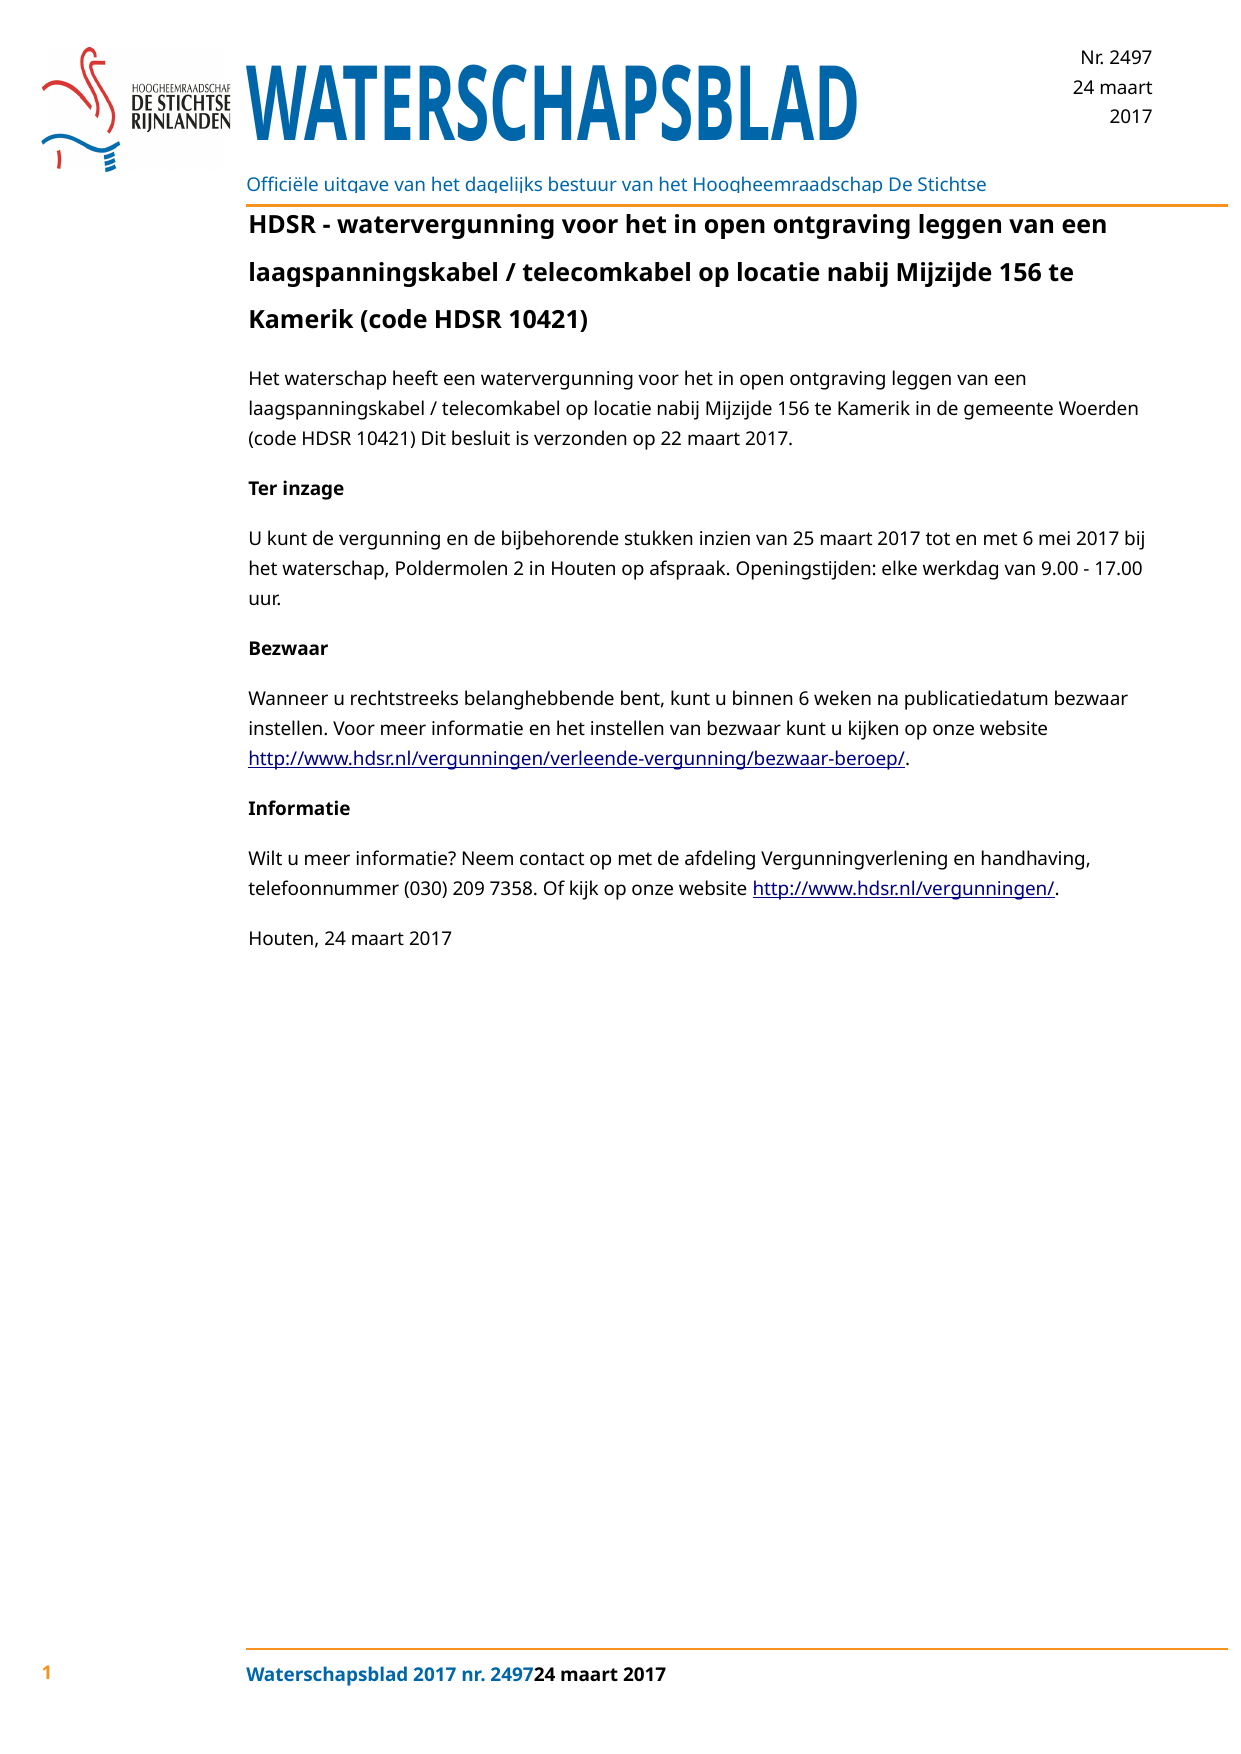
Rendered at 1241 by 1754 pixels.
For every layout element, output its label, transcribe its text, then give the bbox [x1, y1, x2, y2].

text Wilt u meer informatie? Neem contact op met de afdeling Vergunningverlening en handhaving, telefoonnummer (030) 209 7358. Of kijk op onze website http://www.hdsr.nl/vergunningen/. [248, 846, 1152, 901]
text Houten, 24 maart 2017 [248, 926, 1152, 951]
picture [41, 47, 231, 172]
text Bezwaar [248, 635, 1152, 661]
text Ter inzage [248, 475, 1152, 501]
text Het waterschap heeft een watervergunning voor het in open ontgraving leggen van een laagspanningskabel / telecomkabel op locatie nabij Mijzijde 156 te Kamerik in de gemeente Woerden (code HDSR 10421) Dit besluit is verzonden op 22 maart 2017. [248, 366, 1152, 450]
text HDSR - watervergunning voor het in open ontgraving leggen van een laagspanningskabel / telecomkabel op locatie nabij Mijzijde 156 te Kamerik (code HDSR 10421) [248, 207, 1152, 336]
text Informatie [248, 795, 1152, 821]
text U kunt de vergunning en de bijbehorende stukken inzien van 25 maart 2017 tot en met 6 mei 2017 bij het waterschap, Poldermolen 2 in Houten op afspraak. Openingstijden: elke werkdag van 9.00 - 17.00 uur. [248, 526, 1152, 610]
text Wanneer u rechtstreeks belanghebbende bent, kunt u binnen 6 weken na publicatiedatum bezwaar instellen. Voor meer informatie en het instellen van bezwaar kunt u kijken op onze website http://www.hdsr.nl/vergunningen/verleende-vergunning/bezwaar-beroep/. [248, 686, 1152, 770]
